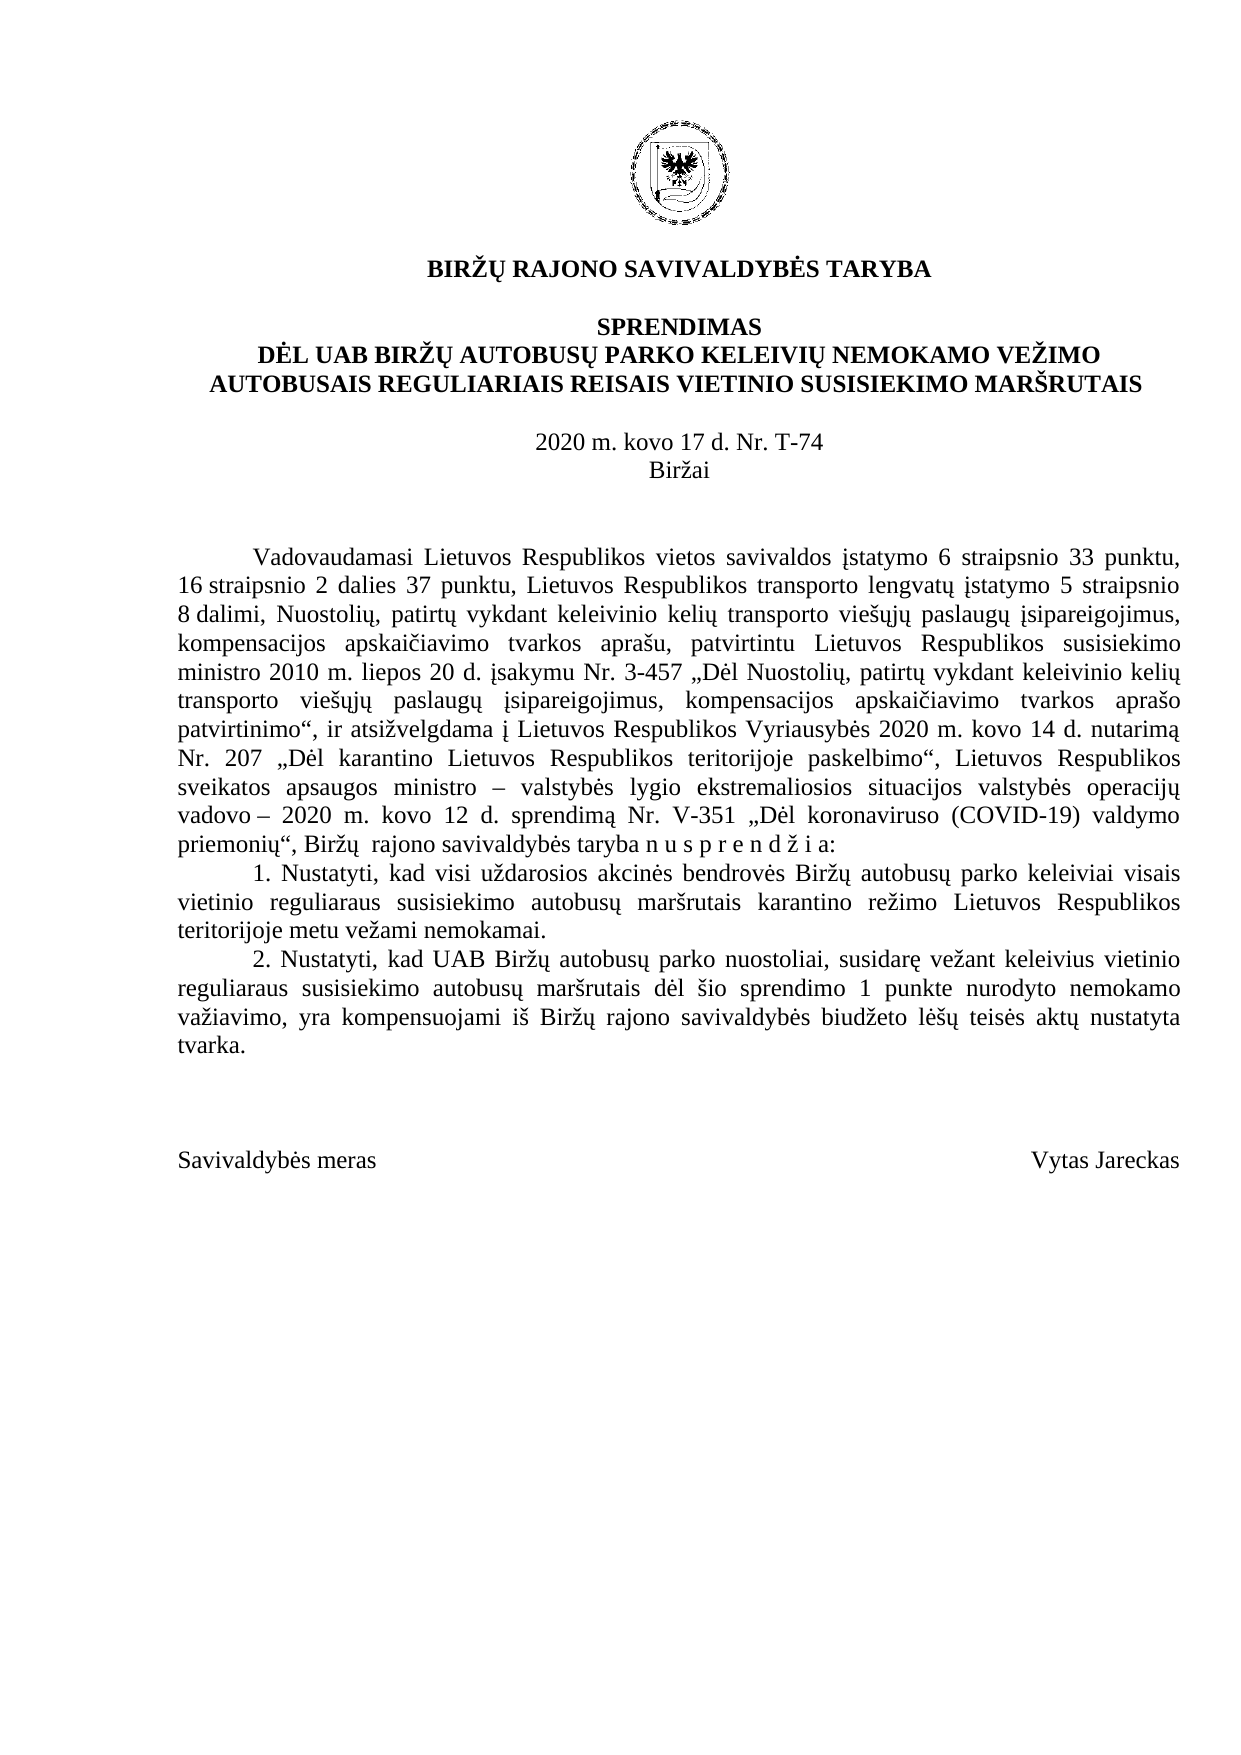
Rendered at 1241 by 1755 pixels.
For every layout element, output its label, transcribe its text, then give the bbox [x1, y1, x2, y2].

text SPRENDIMAS [177, 312, 1181, 340]
text 1. Nustatyti, kad visi uždarosios akcinės bendrovės Biržų autobusų parko keleiviai visais vietinio reguliaraus susisiekimo autobusų maršrutais karantino režimo Lietuvos Respublikos teritorijoje metu vežami nemokamai. [177, 858, 1181, 944]
text Savivaldybės meras Vytas Jareckas [177, 1145, 1181, 1174]
text 2020 m. kovo 17 d. Nr. T-74 [177, 427, 1181, 455]
text BIRŽŲ RAJONO SAVIVALDYBĖS TARYBA [177, 254, 1181, 283]
text DĖL UAB BIRŽŲ AUTOBUSŲ PARKO KELEIVIŲ NEMOKAMO VEŽIMO AUTOBUSAIS REGULIARIAIS REISAIS VIETINIO SUSISIEKIMO MARŠRUTAIS [177, 340, 1181, 398]
text Biržai [177, 455, 1181, 484]
text 2. Nustatyti, kad UAB Biržų autobusų parko nuostoliai, susidarę vežant keleivius vietinio reguliaraus susisiekimo autobusų maršrutais dėl šio sprendimo 1 punkte nurodyto nemokamo važiavimo, yra kompensuojami iš Biržų rajono savivaldybės biudžeto lėšų teisės aktų nustatyta tvarka. [177, 944, 1181, 1059]
text Vadovaudamasi Lietuvos Respublikos vietos savivaldos įstatymo 6 straipsnio 33 punktu, 16 straipsnio 2 dalies 37 punktu, Lietuvos Respublikos transporto lengvatų įstatymo 5 straipsnio 8 dalimi, Nuostolių, patirtų vykdant keleivinio kelių transporto viešųjų paslaugų įsipareigojimus, kompensacijos apskaičiavimo tvarkos aprašu, patvirtintu Lietuvos Respublikos susisiekimo ministro 2010 m. liepos 20 d. įsakymu Nr. 3-457 „Dėl Nuostolių, patirtų vykdant keleivinio kelių transporto viešųjų paslaugų įsipareigojimus, kompensacijos apskaičiavimo tvarkos aprašo patvirtinimo“, ir atsižvelgdama į Lietuvos Respublikos Vyriausybės 2020 m. kovo 14 d. nutarimą Nr. 207 „Dėl karantino Lietuvos Respublikos teritorijoje paskelbimo“, Lietuvos Respublikos sveikatos apsaugos ministro – valstybės lygio ekstremaliosios situacijos valstybės operacijų vadovo – 2020 m. kovo 12 d. sprendimą Nr. V-351 „Dėl koronaviruso (COVID-19) valdymo priemonių“, Biržų rajono savivaldybės taryba n u s p r e n d ž i a: [177, 542, 1181, 858]
